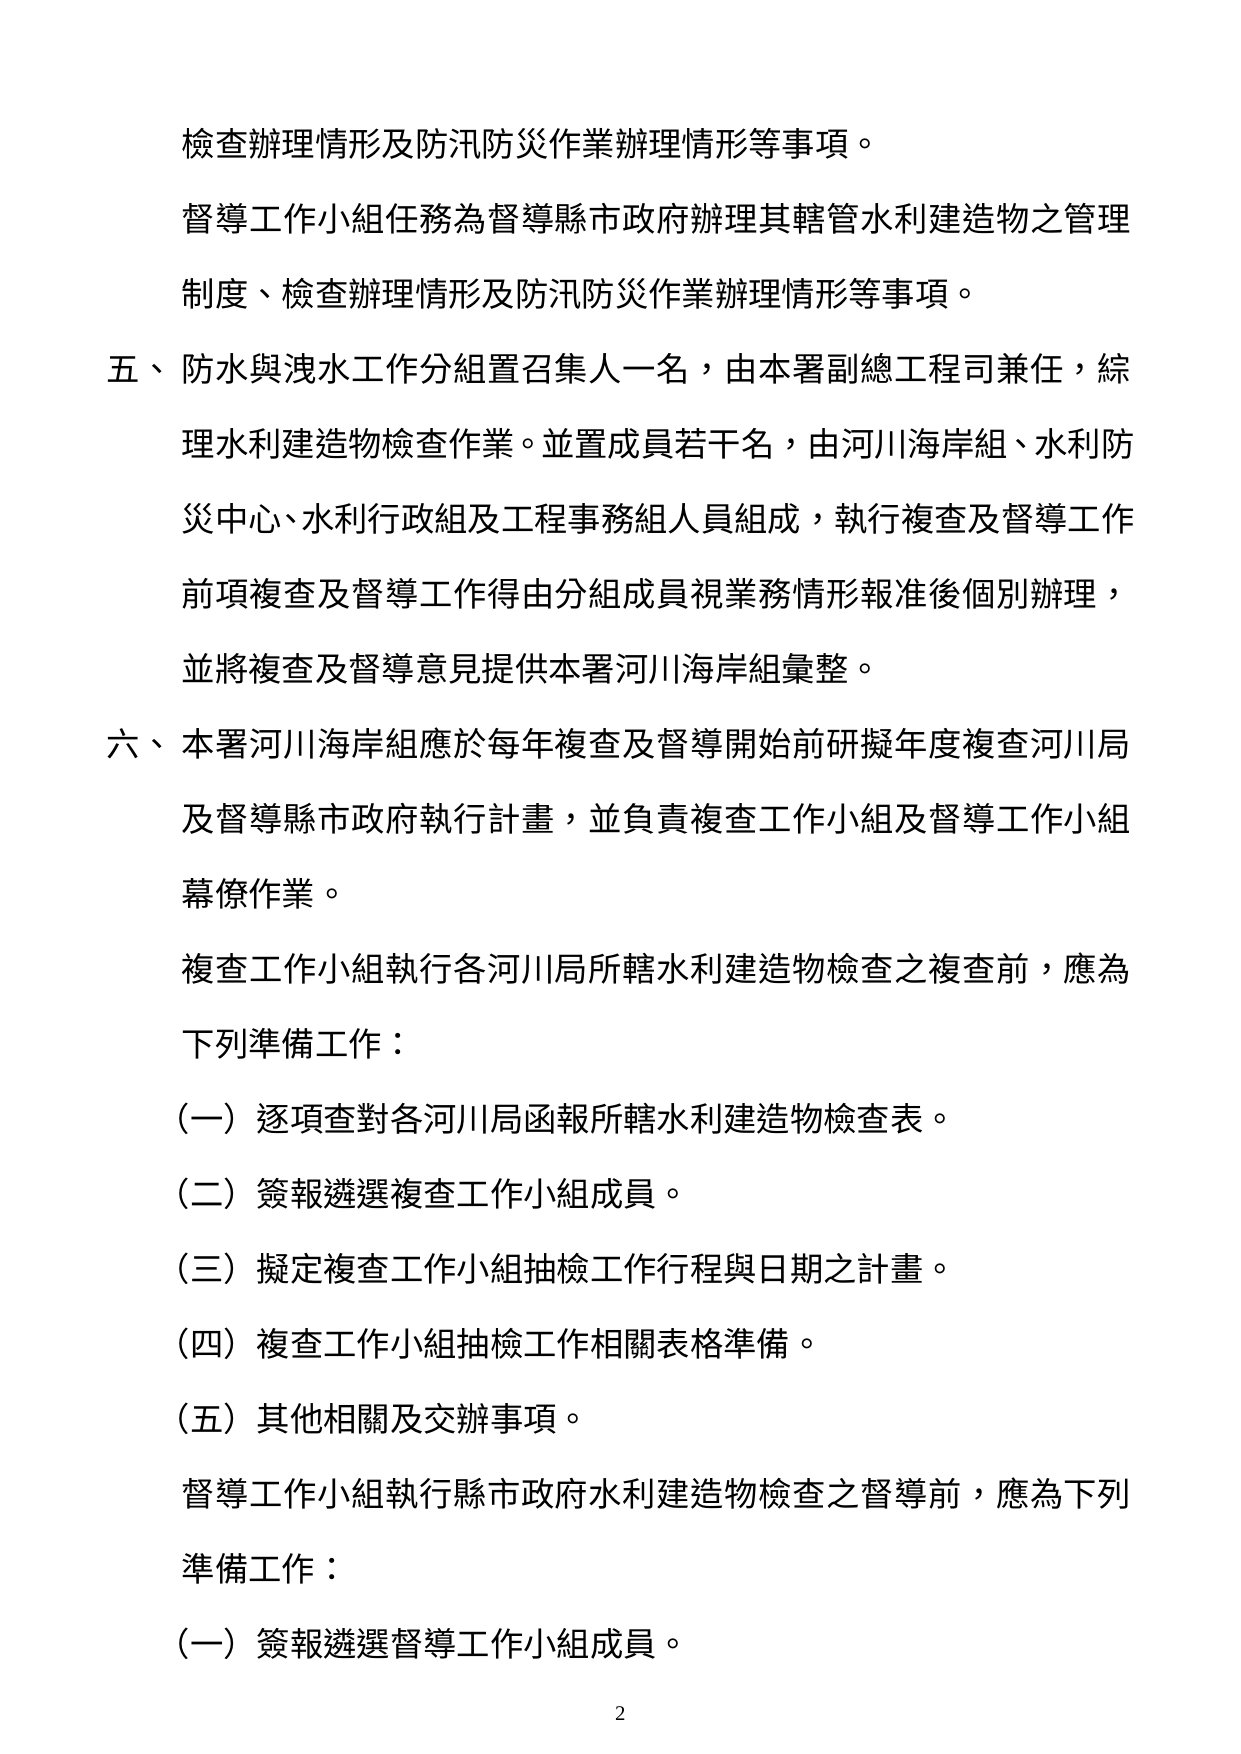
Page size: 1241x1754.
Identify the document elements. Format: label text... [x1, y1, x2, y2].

text （四）複查工作小組抽檢工作相關表格準備。 [156, 1304, 1134, 1379]
text （一）簽報遴選督導工作小組成員。 [156, 1604, 1134, 1679]
text （二）簽報遴選複查工作小組成員。 [156, 1154, 1134, 1229]
text （一）逐項查對各河川局函報所轄水利建造物檢查表。 [156, 1079, 1134, 1154]
list 本署河川海岸組應於每年複查及督導開始前研擬年度複查河川局及督導縣市政府執行計畫，並負責複查工作小組及督導工作小組幕僚作業。 [106, 704, 1134, 929]
text 督導工作小組任務為督導縣市政府辦理其轄管水利建造物之管理制度、檢查辦理情形及防汛防災作業辦理情形等事項。 [181, 179, 1134, 329]
list 檢查辦理情形及防汛防災作業辦理情形等事項。 [106, 104, 1134, 179]
text （三）擬定複查工作小組抽檢工作行程與日期之計畫。 [156, 1229, 1134, 1304]
text 前項複查及督導工作得由分組成員視業務情形報准後個別辦理，並將複查及督導意見提供本署河川海岸組彙整。 [181, 554, 1134, 704]
list 防水與洩水工作分組置召集人一名，由本署副總工程司兼任，綜理水利建造物檢查作業。並置成員若干名，由河川海岸組、水利防災中心、水利行政組及工程事務組人員組成，執行複查及督導工作。 [106, 329, 1134, 554]
text （五）其他相關及交辦事項。 [156, 1379, 1134, 1454]
text 複查工作小組執行各河川局所轄水利建造物檢查之複查前，應為下列準備工作： [181, 929, 1134, 1079]
text 督導工作小組執行縣市政府水利建造物檢查之督導前，應為下列準備工作： [181, 1454, 1134, 1604]
